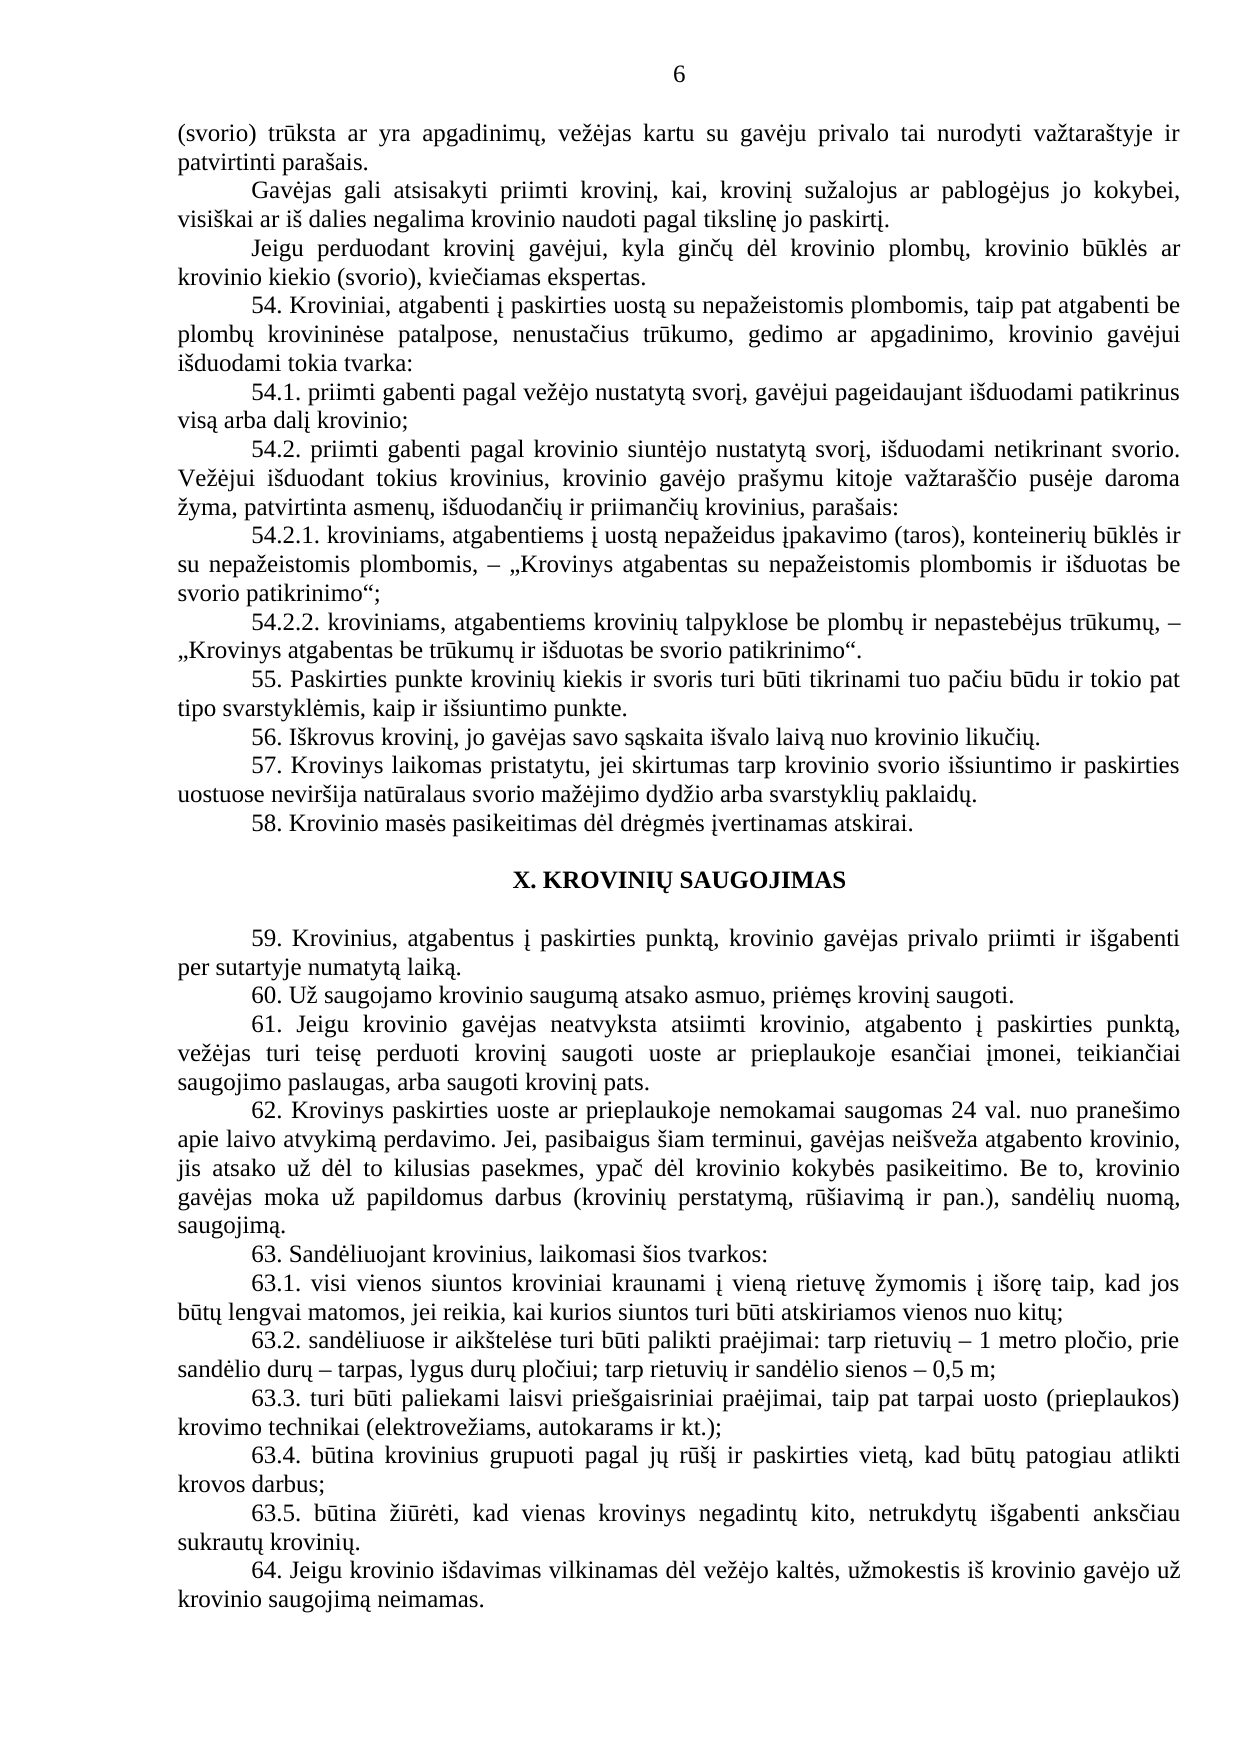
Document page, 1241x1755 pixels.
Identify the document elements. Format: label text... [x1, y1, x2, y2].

text 64. Jeigu krovinio išdavimas vilkinamas dėl vežėjo kaltės, užmokestis iš krovinio gavėjo už krovinio saugojimą neimamas. [177, 1556, 1181, 1613]
text 59. Krovinius, atgabentus į paskirties punktą, krovinio gavėjas privalo priimti ir išgabenti per sutartyje numatytą laiką. [177, 923, 1181, 981]
text 63.3. turi būti paliekami laisvi priešgaisriniai praėjimai, taip pat tarpai uosto (prieplaukos) krovimo technikai (elektrovežiams, autokarams ir kt.); [177, 1383, 1181, 1441]
text 54.2.2. kroviniams, atgabentiems krovinių talpyklose be plombų ir nepastebėjus trūkumų, – „Krovinys atgabentas be trūkumų ir išduotas be svorio patikrinimo“. [177, 607, 1181, 664]
text 57. Krovinys laikomas pristatytu, jei skirtumas tarp krovinio svorio išsiuntimo ir paskirties uostuose neviršija natūralaus svorio mažėjimo dydžio arba svarstyklių paklaidų. [177, 751, 1181, 808]
text Jeigu perduodant krovinį gavėjui, kyla ginčų dėl krovinio plombų, krovinio būklės ar krovinio kiekio (svorio), kviečiamas ekspertas. [177, 233, 1181, 291]
text 55. Paskirties punkte krovinių kiekis ir svoris turi būti tikrinami tuo pačiu būdu ir tokio pat tipo svarstyklėmis, kaip ir išsiuntimo punkte. [177, 664, 1181, 722]
text 54.1. priimti gabenti pagal vežėjo nustatytą svorį, gavėjui pageidaujant išduodami patikrinus visą arba dalį krovinio; [177, 377, 1181, 434]
text 62. Krovinys paskirties uoste ar prieplaukoje nemokamai saugomas 24 val. nuo pranešimo apie laivo atvykimą perdavimo. Jei, pasibaigus šiam terminui, gavėjas neišveža atgabento krovinio, jis atsako už dėl to kilusias pasekmes, ypač dėl krovinio kokybės pasikeitimo. Be to, krovinio gavėjas moka už papildomus darbus (krovinių perstatymą, rūšiavimą ir pan.), sandėlių nuomą, saugojimą. [177, 1096, 1181, 1239]
text Gavėjas gali atsisakyti priimti krovinį, kai, krovinį sužalojus ar pablogėjus jo kokybei, visiškai ar iš dalies negalima krovinio naudoti pagal tikslinę jo paskirtį. [177, 176, 1181, 233]
text 56. Iškrovus krovinį, jo gavėjas savo sąskaita išvalo laivą nuo krovinio likučių. [177, 722, 1181, 751]
text 63. Sandėliuojant krovinius, laikomasi šios tvarkos: [177, 1239, 1181, 1268]
text 63.4. būtina krovinius grupuoti pagal jų rūšį ir paskirties vietą, kad būtų patogiau atlikti krovos darbus; [177, 1441, 1181, 1498]
text X. KROVINIŲ SAUGOJIMAS [177, 866, 1181, 894]
text 60. Už saugojamo krovinio saugumą atsako asmuo, priėmęs krovinį saugoti. [177, 981, 1181, 1009]
text 61. Jeigu krovinio gavėjas neatvyksta atsiimti krovinio, atgabento į paskirties punktą, vežėjas turi teisę perduoti krovinį saugoti uoste ar prieplaukoje esančiai įmonei, teikiančiai saugojimo paslaugas, arba saugoti krovinį pats. [177, 1009, 1181, 1096]
text 58. Krovinio masės pasikeitimas dėl drėgmės įvertinamas atskirai. [177, 808, 1181, 837]
text 63.5. būtina žiūrėti, kad vienas krovinys negadintų kito, netrukdytų išgabenti anksčiau sukrautų krovinių. [177, 1498, 1181, 1556]
text (svorio) trūksta ar yra apgadinimų, vežėjas kartu su gavėju privalo tai nurodyti važtaraštyje ir patvirtinti parašais. [177, 118, 1181, 176]
text 63.1. visi vienos siuntos kroviniai kraunami į vieną rietuvę žymomis į išorę taip, kad jos būtų lengvai matomos, jei reikia, kai kurios siuntos turi būti atskiriamos vienos nuo kitų; [177, 1268, 1181, 1326]
text 54.2.1. kroviniams, atgabentiems į uostą nepažeidus įpakavimo (taros), konteinerių būklės ir su nepažeistomis plombomis, – „Krovinys atgabentas su nepažeistomis plombomis ir išduotas be svorio patikrinimo“; [177, 521, 1181, 607]
text 54. Kroviniai, atgabenti į paskirties uostą su nepažeistomis plombomis, taip pat atgabenti be plombų krovininėse patalpose, nenustačius trūkumo, gedimo ar apgadinimo, krovinio gavėjui išduodami tokia tvarka: [177, 291, 1181, 377]
text 63.2. sandėliuose ir aikštelėse turi būti palikti praėjimai: tarp rietuvių – 1 metro pločio, prie sandėlio durų – tarpas, lygus durų pločiui; tarp rietuvių ir sandėlio sienos – 0,5 m; [177, 1326, 1181, 1383]
text 54.2. priimti gabenti pagal krovinio siuntėjo nustatytą svorį, išduodami netikrinant svorio. Vežėjui išduodant tokius krovinius, krovinio gavėjo prašymu kitoje važtaraščio pusėje daroma žyma, patvirtinta asmenų, išduodančių ir priimančių krovinius, parašais: [177, 434, 1181, 521]
